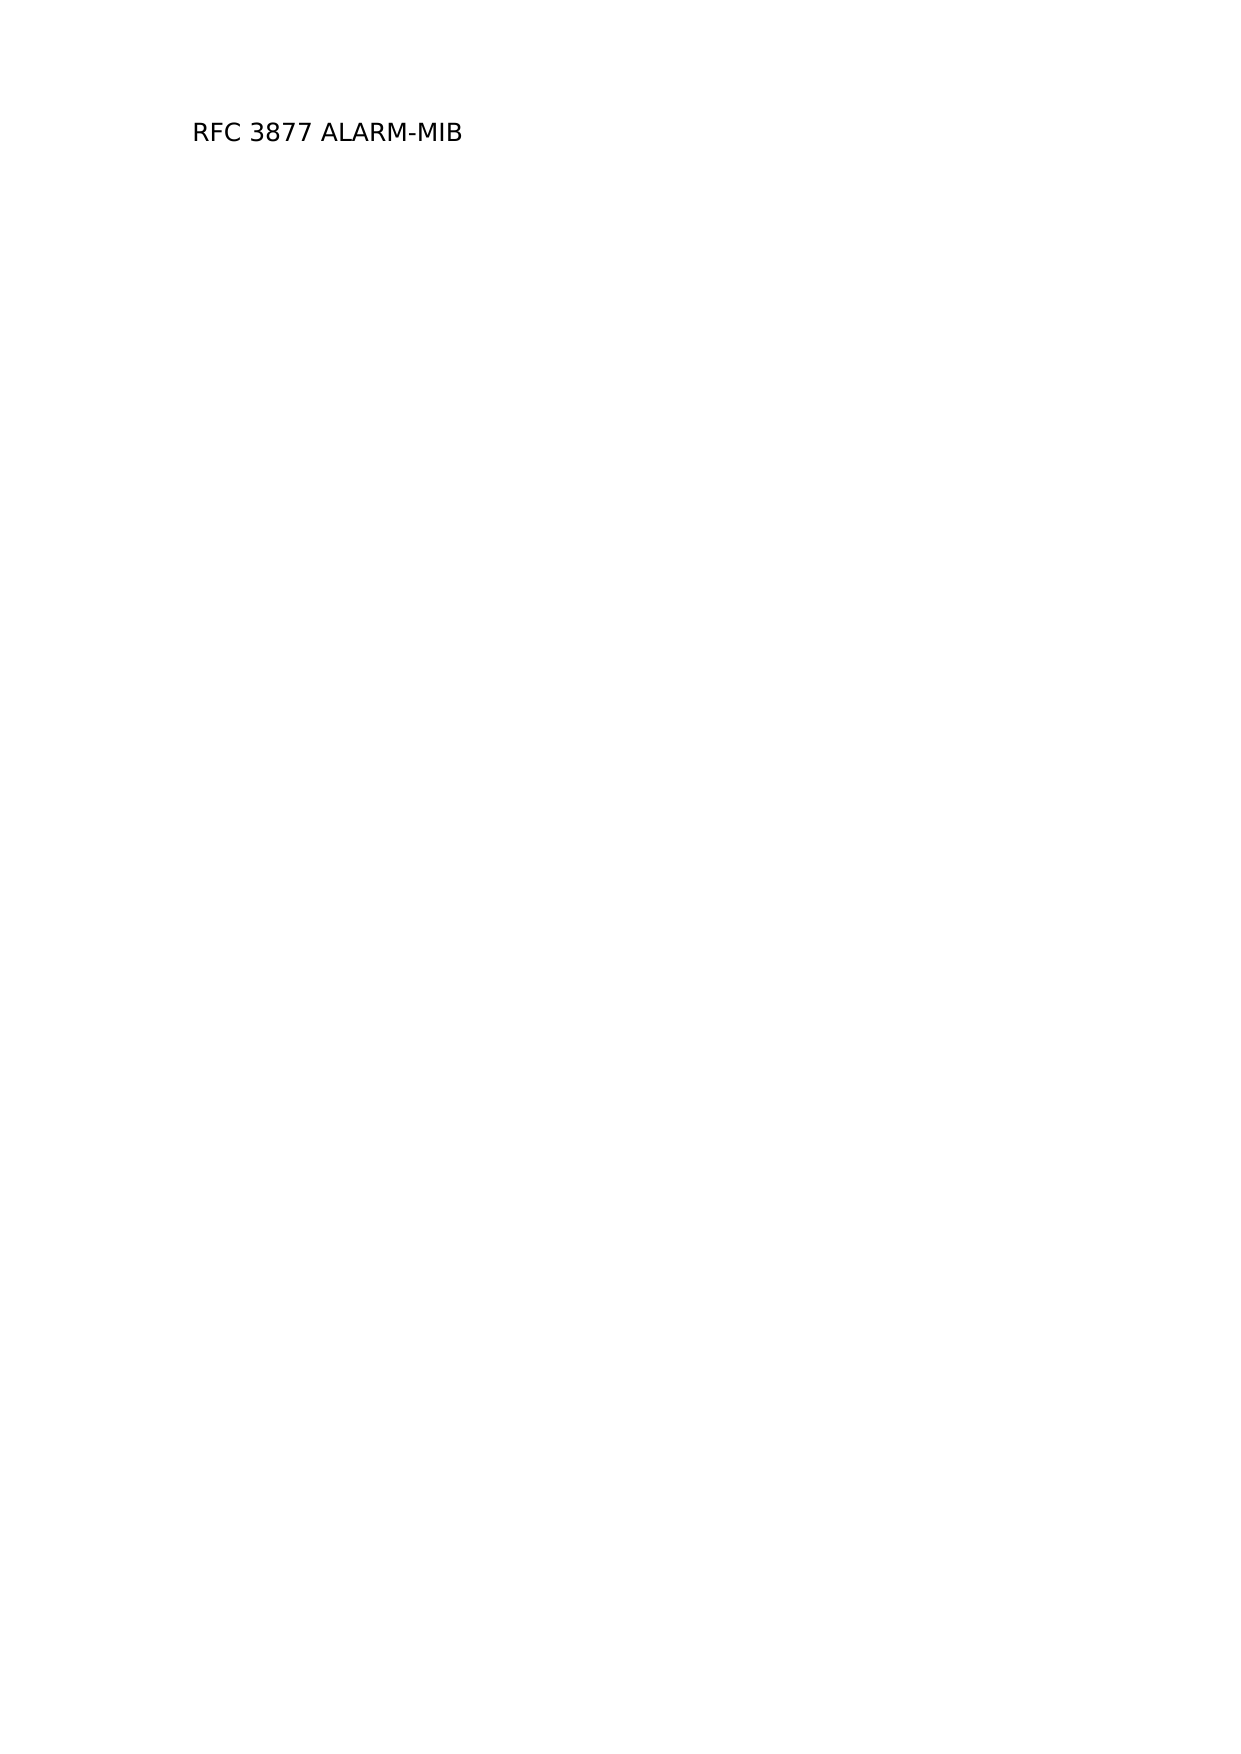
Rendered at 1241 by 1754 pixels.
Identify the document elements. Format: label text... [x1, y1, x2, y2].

list RFC 3877 ALARM-MIB [177, 118, 1122, 147]
